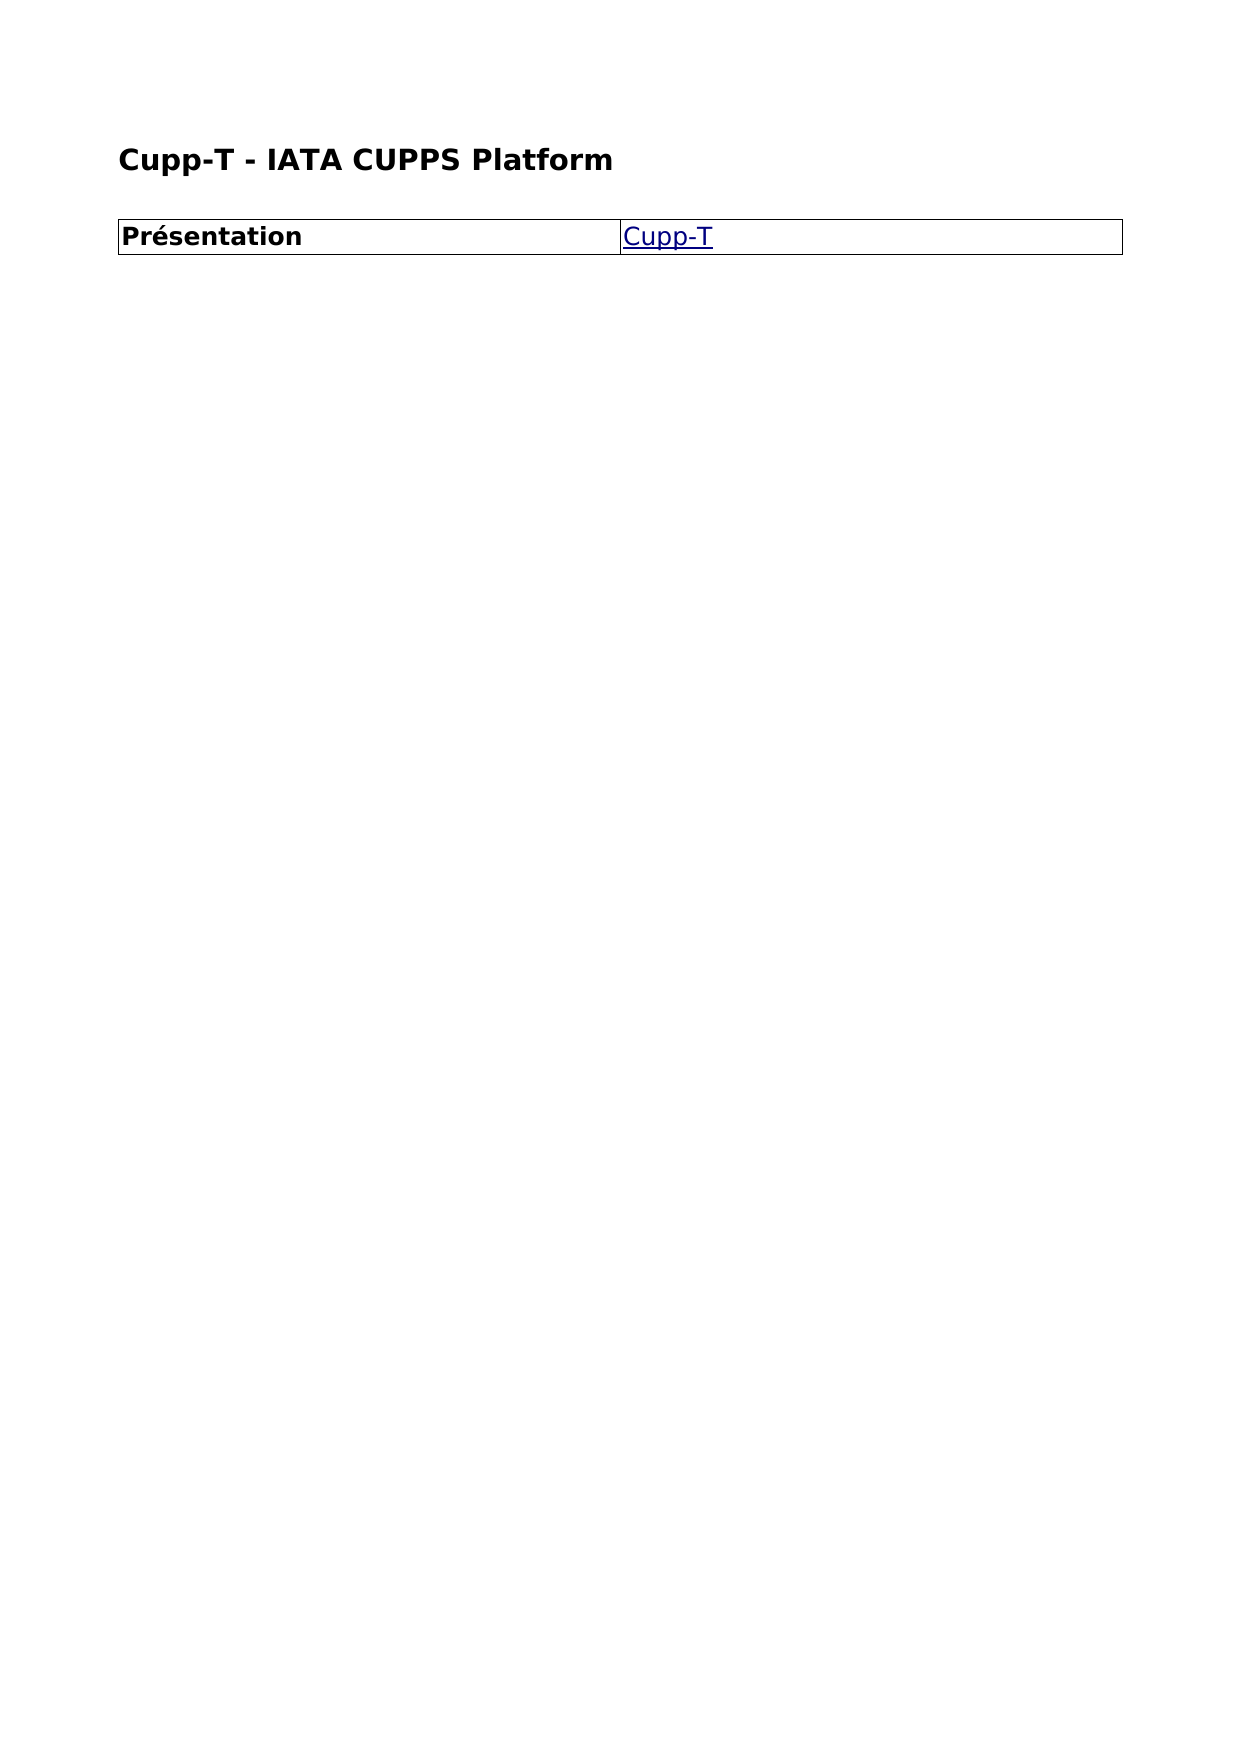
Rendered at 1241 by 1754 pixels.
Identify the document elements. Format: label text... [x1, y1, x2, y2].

table_header Présentation [119, 220, 620, 254]
table_header Cupp-T [621, 220, 1122, 254]
subtitle Cupp-T - IATA CUPPS Platform [118, 143, 1122, 177]
